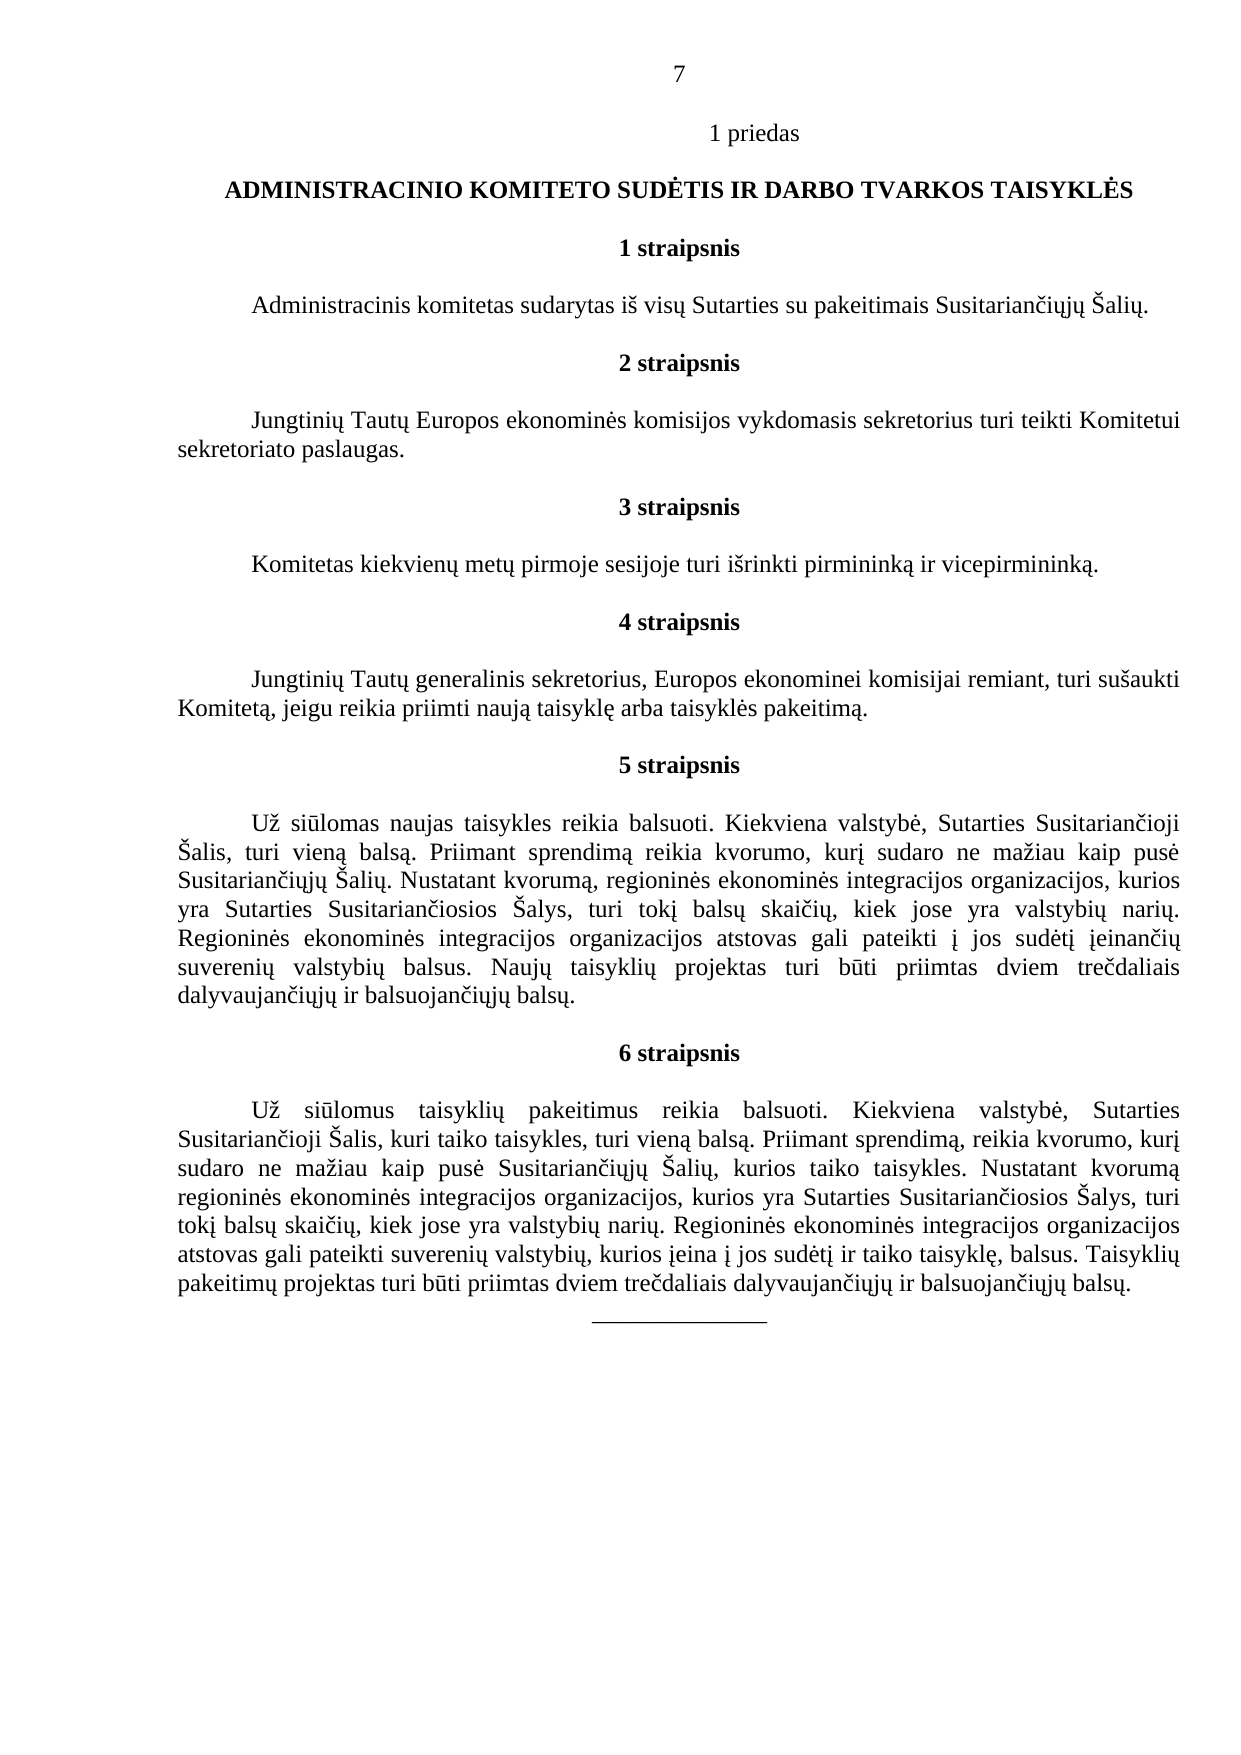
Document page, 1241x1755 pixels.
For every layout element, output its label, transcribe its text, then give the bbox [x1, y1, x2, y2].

text Administracinis komitetas sudarytas iš visų Sutarties su pakeitimais Susitariančiųjų Šalių. [177, 291, 1181, 319]
text 6 straipsnis [177, 1038, 1181, 1067]
text ______________ [177, 1297, 1181, 1326]
text 1 priedas [177, 118, 1181, 147]
text Už siūlomus taisyklių pakeitimus reikia balsuoti. Kiekviena valstybė, Sutarties Susitariančioji Šalis, kuri taiko taisykles, turi vieną balsą. Priimant sprendimą, reikia kvorumo, kurį sudaro ne mažiau kaip pusė Susitariančiųjų Šalių, kurios taiko taisykles. Nustatant kvorumą regioninės ekonominės integracijos organizacijos, kurios yra Sutarties Susitariančiosios Šalys, turi tokį balsų skaičių, kiek jose yra valstybių narių. Regioninės ekonominės integracijos organizacijos atstovas gali pateikti suverenių valstybių, kurios įeina į jos sudėtį ir taiko taisyklę, balsus. Taisyklių pakeitimų projektas turi būti priimtas dviem trečdaliais dalyvaujančiųjų ir balsuojančiųjų balsų. [177, 1096, 1181, 1297]
text Komitetas kiekvienų metų pirmoje sesijoje turi išrinkti pirmininką ir vicepirmininką. [177, 549, 1181, 578]
text Už siūlomas naujas taisykles reikia balsuoti. Kiekviena valstybė, Sutarties Susitariančioji Šalis, turi vieną balsą. Priimant sprendimą reikia kvorumo, kurį sudaro ne mažiau kaip pusė Susitariančiųjų Šalių. Nustatant kvorumą, regioninės ekonominės integracijos organizacijos, kurios yra Sutarties Susitariančiosios Šalys, turi tokį balsų skaičių, kiek jose yra valstybių narių. Regioninės ekonominės integracijos organizacijos atstovas gali pateikti į jos sudėtį įeinančių suverenių valstybių balsus. Naujų taisyklių projektas turi būti priimtas dviem trečdaliais dalyvaujančiųjų ir balsuojančiųjų balsų. [177, 808, 1181, 1009]
text Jungtinių Tautų generalinis sekretorius, Europos ekonominei komisijai remiant, turi sušaukti Komitetą, jeigu reikia priimti naują taisyklę arba taisyklės pakeitimą. [177, 664, 1181, 722]
text 5 straipsnis [177, 751, 1181, 779]
text ADMINISTRACINIO KOMITETO SUDĖTIS IR DARBO TVARKOS TAISYKLĖS [177, 176, 1181, 204]
text Jungtinių Tautų Europos ekonominės komisijos vykdomasis sekretorius turi teikti Komitetui sekretoriato paslaugas. [177, 406, 1181, 463]
text 2 straipsnis [177, 348, 1181, 377]
text 3 straipsnis [177, 492, 1181, 521]
text 1 straipsnis [177, 233, 1181, 262]
text 4 straipsnis [177, 607, 1181, 636]
